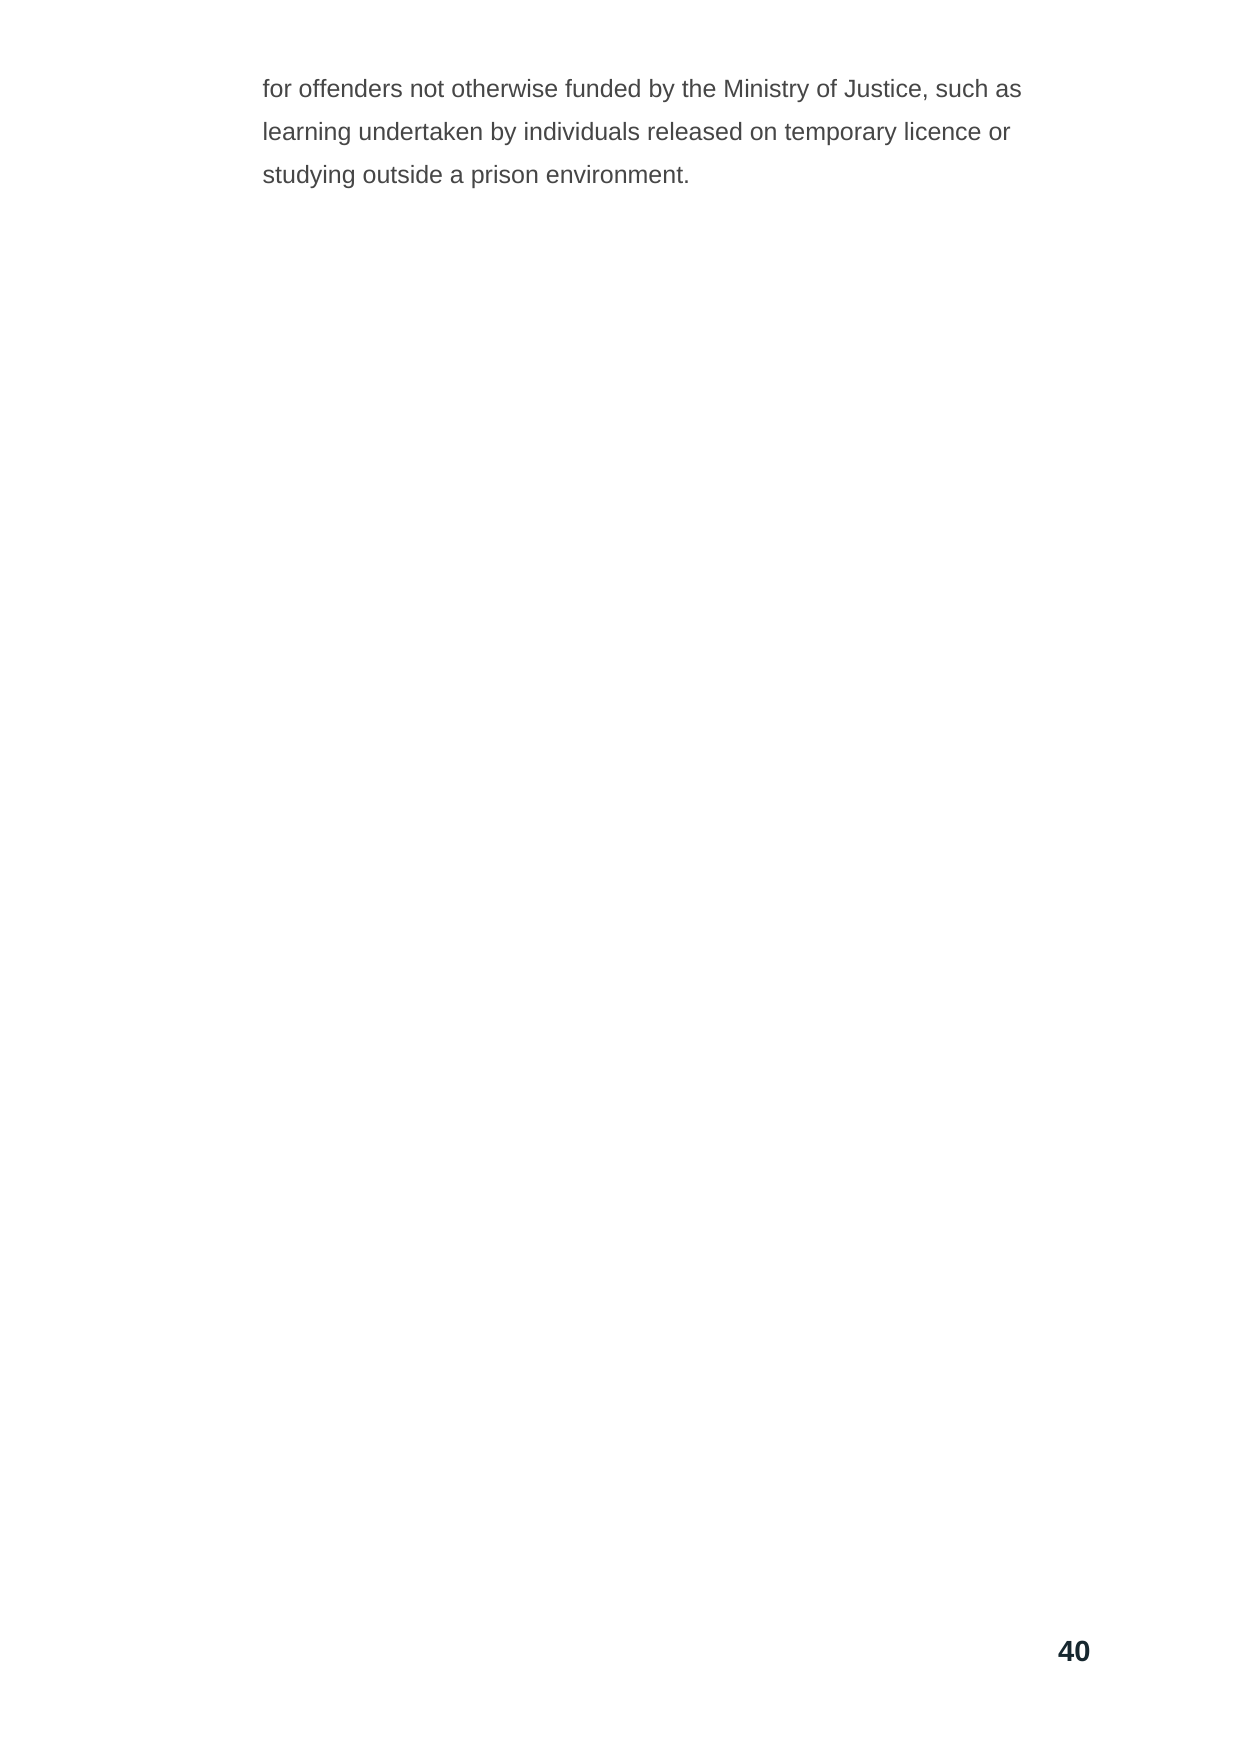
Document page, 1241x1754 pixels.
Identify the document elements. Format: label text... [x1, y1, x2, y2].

list for offenders not otherwise funded by the Ministry of Justice, such as learning undertaken by individuals released on temporary licence or studying outside a prison environment. [225, 74, 1090, 189]
